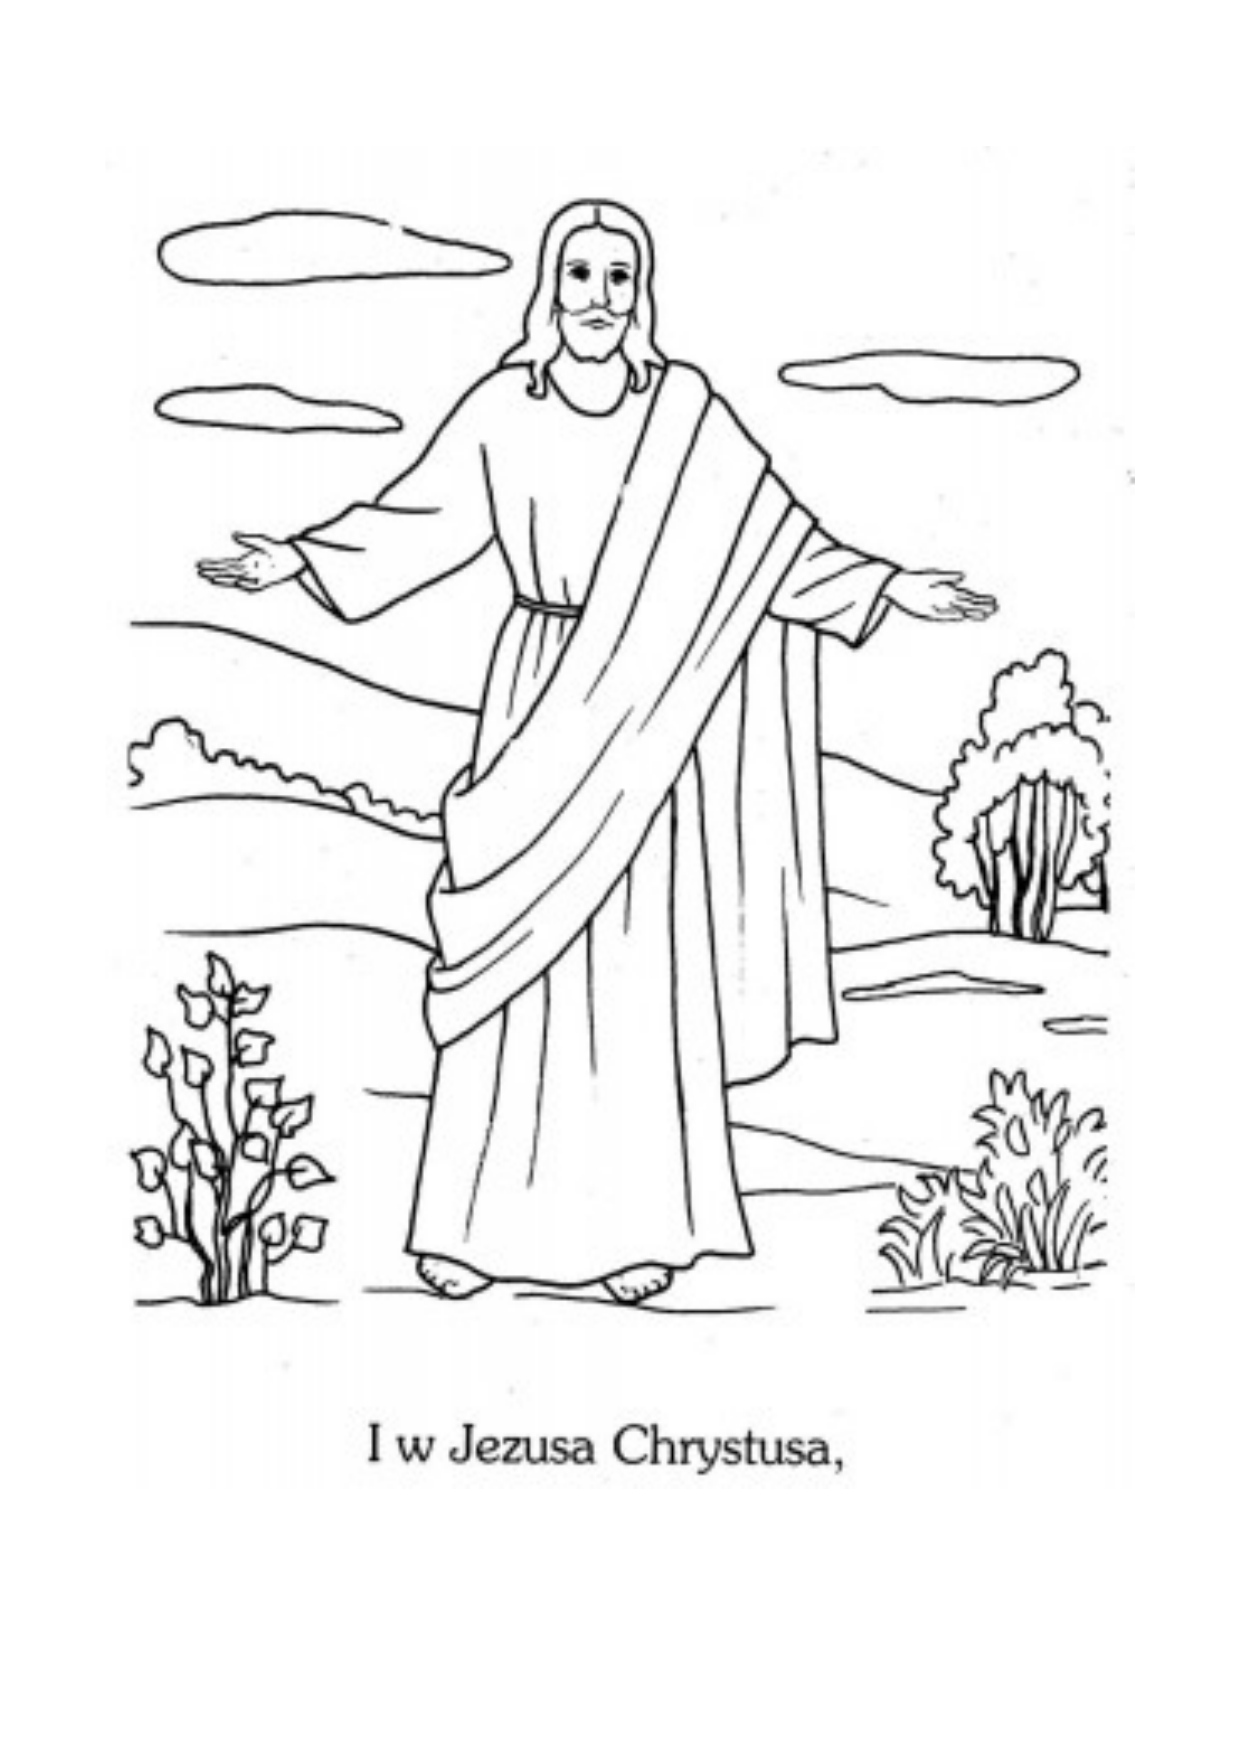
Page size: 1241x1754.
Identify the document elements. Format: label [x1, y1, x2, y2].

picture [105, 146, 1135, 1489]
